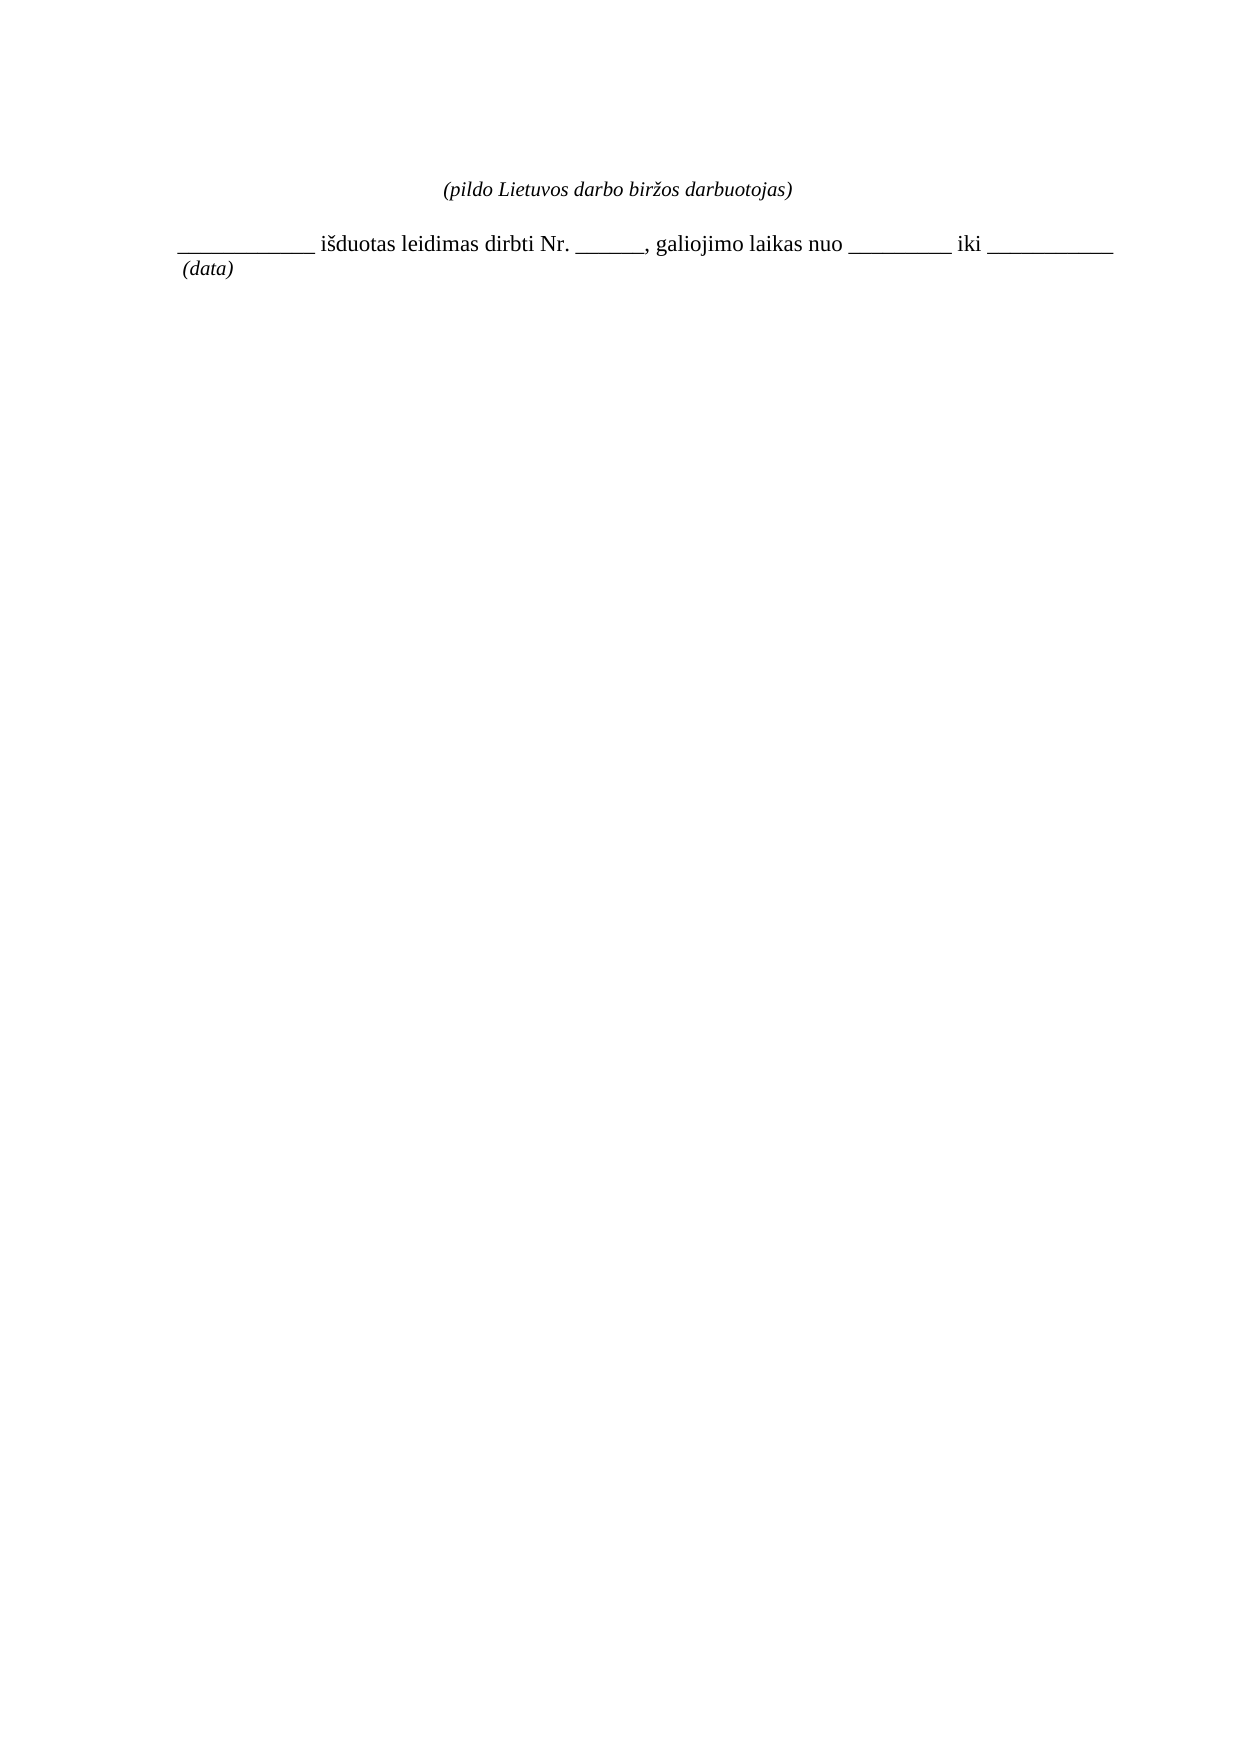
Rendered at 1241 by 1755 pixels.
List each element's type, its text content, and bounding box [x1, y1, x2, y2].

text ____________ išduotas leidimas dirbti Nr. ______, galiojimo laikas nuo _________ iki ___________ [177, 230, 1181, 256]
text (data) [177, 256, 1181, 280]
text (pildo Lietuvos darbo biržos darbuotojas) [177, 177, 1181, 201]
